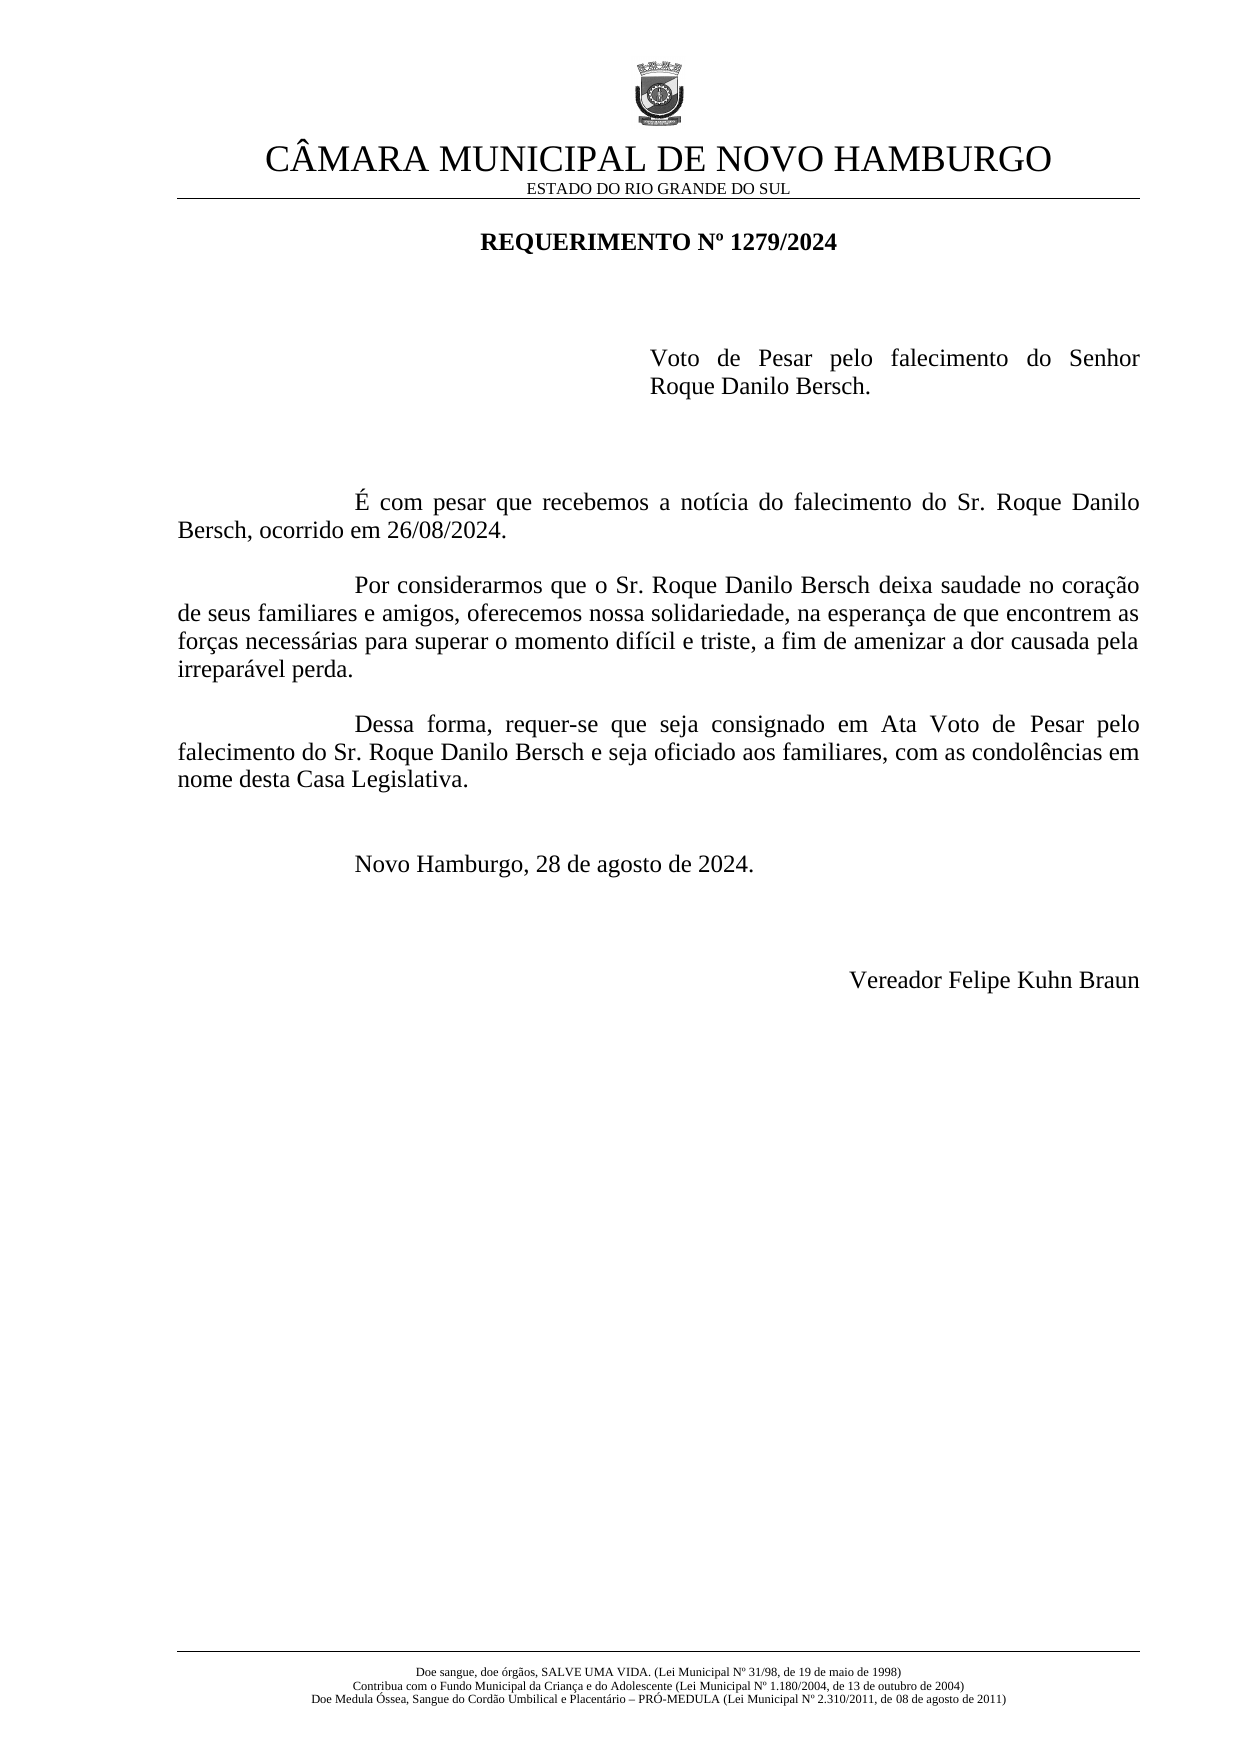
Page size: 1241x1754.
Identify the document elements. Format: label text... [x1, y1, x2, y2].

text REQUERIMENTO Nº 1279/2024 [177, 228, 1140, 256]
text Vereador Felipe Kuhn Braun [649, 966, 1140, 994]
text Dessa forma, requer-se que seja consignado em Ata Voto de Pesar pelo falecimento do Sr. Roque Danilo Bersch e seja oficiado aos familiares, com as condolências em nome desta Casa Legislativa. [177, 710, 1140, 793]
text É com pesar que recebemos a notícia do falecimento do Sr. Roque Danilo Bersch, ocorrido em 26/08/2024. [177, 488, 1140, 544]
text Por considerarmos que o Sr. Roque Danilo Bersch deixa saudade no coração de seus familiares e amigos, oferecemos nossa solidariedade, na esperança de que encontrem as forças necessárias para superar o momento difícil e triste, a fim de amenizar a dor causada pela irreparável perda. [177, 572, 1140, 682]
text Novo Hamburgo, 28 de agosto de 2024. [177, 850, 1140, 878]
text Voto de Pesar pelo falecimento do Senhor Roque Danilo Bersch. [649, 344, 1140, 400]
